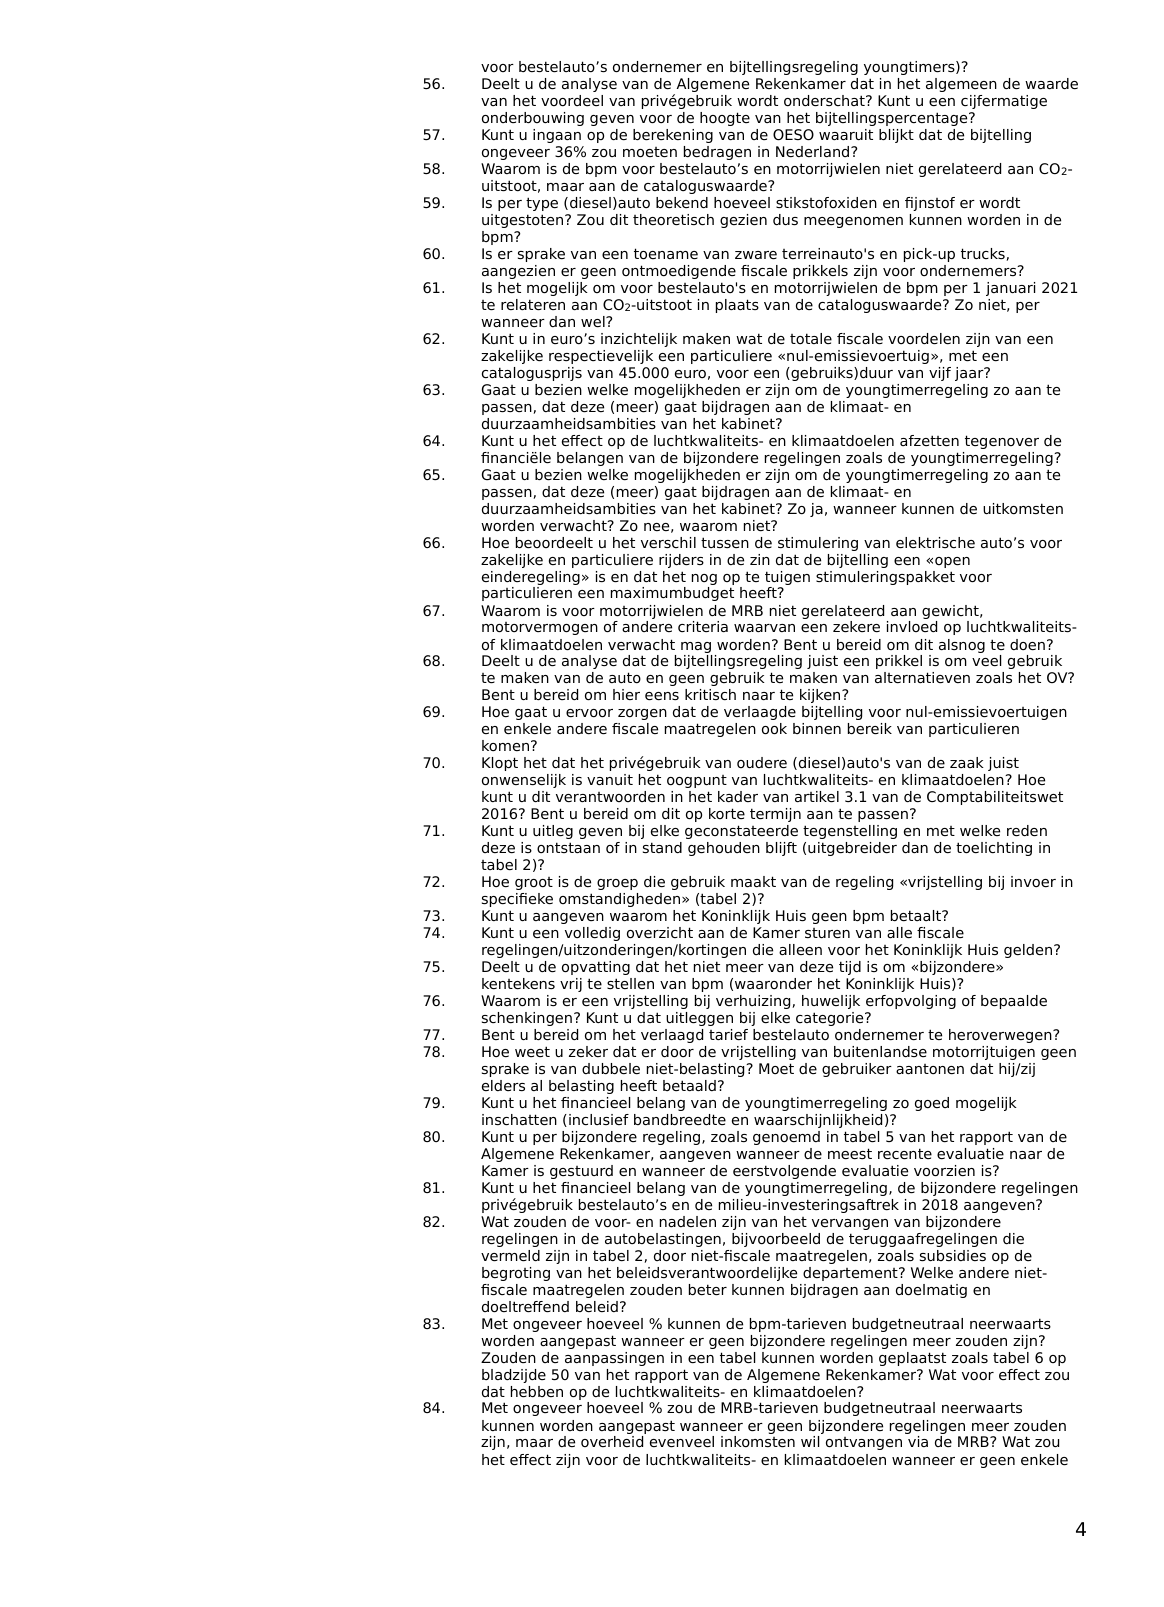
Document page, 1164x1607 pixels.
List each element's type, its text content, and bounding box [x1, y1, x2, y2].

table_cell Kunt u uitleg geven bij elke geconstateerde tegenstelling en met welke reden deze is ontstaan of in stand gehouden blijft (uitgebreider dan de toelichting in tabel 2)? [475, 823, 1087, 874]
table_cell 84. [422, 1400, 475, 1468]
table_cell 78. [422, 1044, 475, 1095]
table_cell Kunt u een volledig overzicht aan de Kamer sturen van alle fiscale regelingen/uitzonderingen/kortingen die alleen voor het Koninklijk Huis gelden? [475, 925, 1087, 959]
table_cell Waarom is de bpm voor bestelauto’s en motorrijwielen niet gerelateerd aan CO2-uitstoot, maar aan de cataloguswaarde? [475, 161, 1087, 195]
table_cell 80. [422, 1129, 475, 1180]
table_cell 70. [422, 755, 475, 823]
table_cell Kunt u per bijzondere regeling, zoals genoemd in tabel 5 van het rapport van de Algemene Rekenkamer, aangeven wanneer de meest recente evaluatie naar de Kamer is gestuurd en wanneer de eerstvolgende evaluatie voorzien is? [475, 1129, 1087, 1180]
table_cell 57. [422, 127, 475, 161]
table_cell Gaat u bezien welke mogelijkheden er zijn om de youngtimerregeling zo aan te passen, dat deze (meer) gaat bijdragen aan de klimaat- en duurzaamheidsambities van het kabinet? Zo ja, wanneer kunnen de uitkomsten worden verwacht? Zo nee, waarom niet? [475, 467, 1087, 534]
table_cell Met ongeveer hoeveel % zou de MRB-tarieven budgetneutraal neerwaarts kunnen worden aangepast wanneer er geen bijzondere regelingen meer zouden zijn, maar de overheid evenveel inkomsten wil ontvangen via de MRB? Wat zou het effect zijn voor de luchtkwaliteits- en klimaatdoelen wanneer er geen enkele [475, 1400, 1087, 1468]
table_cell 59. [422, 195, 475, 246]
table_cell 79. [422, 1095, 475, 1129]
table_cell 77. [422, 1027, 475, 1044]
table_cell Kunt u het financieel belang van de youngtimerregeling zo goed mogelijk inschatten (inclusief bandbreedte en waarschijnlijkheid)? [475, 1095, 1087, 1129]
table_cell Hoe beoordeelt u het verschil tussen de stimulering van elektrische auto’s voor zakelijke en particuliere rijders in de zin dat de bijtelling een «open einderegeling» is en dat het nog op te tuigen stimuleringspakket voor particulieren een maximumbudget heeft? [475, 535, 1087, 602]
table_cell Waarom is voor motorrijwielen de MRB niet gerelateerd aan gewicht, motorvermogen of andere criteria waarvan een zekere invloed op luchtkwaliteits- of klimaatdoelen verwacht mag worden? Bent u bereid om dit alsnog te doen? [475, 603, 1087, 653]
table_cell Deelt u de analyse dat de bijtellingsregeling juist een prikkel is om veel gebruik te maken van de auto en geen gebruik te maken van alternatieven zoals het OV? Bent u bereid om hier eens kritisch naar te kijken? [475, 653, 1087, 704]
table_cell Kunt u ingaan op de berekening van de OESO waaruit blijkt dat de bijtelling ongeveer 36% zou moeten bedragen in Nederland? [475, 127, 1087, 161]
table_cell 81. [422, 1180, 475, 1214]
table_cell Hoe weet u zeker dat er door de vrijstelling van buitenlandse motorrijtuigen geen sprake is van dubbele niet-belasting? Moet de gebruiker aantonen dat hij/zij elders al belasting heeft betaald? [475, 1044, 1087, 1095]
table_cell Is het mogelijk om voor bestelauto's en motorrijwielen de bpm per 1 januari 2021 te relateren aan CO2-uitstoot in plaats van de cataloguswaarde? Zo niet, per wanneer dan wel? [475, 280, 1087, 331]
table_cell Bent u bereid om het verlaagd tarief bestelauto ondernemer te heroverwegen? [475, 1027, 1087, 1044]
table_cell 82. [422, 1214, 475, 1316]
table_cell 73. [422, 908, 475, 925]
table_cell Gaat u bezien welke mogelijkheden er zijn om de youngtimerregeling zo aan te passen, dat deze (meer) gaat bijdragen aan de klimaat- en duurzaamheidsambities van het kabinet? [475, 382, 1087, 433]
table_cell 65. [422, 467, 475, 534]
table_cell Kunt u aangeven waarom het Koninklijk Huis geen bpm betaalt? [475, 908, 1087, 925]
table_cell Hoe gaat u ervoor zorgen dat de verlaagde bijtelling voor nul-emissievoertuigen en enkele andere fiscale maatregelen ook binnen bereik van particulieren komen? [475, 704, 1087, 755]
table_cell 72. [422, 874, 475, 908]
table_cell 64. [422, 433, 475, 467]
table_cell 62. [422, 331, 475, 382]
table_cell 74. [422, 925, 475, 959]
table_cell Hoe groot is de groep die gebruik maakt van de regeling «vrijstelling bij invoer in specifieke omstandigheden» (tabel 2)? [475, 874, 1087, 908]
table_cell Wat zouden de voor- en nadelen zijn van het vervangen van bijzondere regelingen in de autobelastingen, bijvoorbeeld de teruggaafregelingen die vermeld zijn in tabel 2, door niet-fiscale maatregelen, zoals subsidies op de begroting van het beleidsverantwoordelijke departement? Welke andere niet-fiscale maatregelen zouden beter kunnen bijdragen aan doelmatig en doeltreffend beleid? [475, 1214, 1087, 1316]
table_cell 63. [422, 382, 475, 433]
table_cell 83. [422, 1316, 475, 1400]
table_cell 66. [422, 535, 475, 602]
table_cell 71. [422, 823, 475, 874]
table_cell Is per type (diesel)auto bekend hoeveel stikstofoxiden en fijnstof er wordt uitgestoten? Zou dit theoretisch gezien dus meegenomen kunnen worden in de bpm? [475, 195, 1087, 246]
table_cell Deelt u de opvatting dat het niet meer van deze tijd is om «bijzondere» kentekens vrij te stellen van bpm (waaronder het Koninklijk Huis)? [475, 959, 1087, 993]
table_cell 76. [422, 993, 475, 1027]
table_cell Klopt het dat het privégebruik van oudere (diesel)auto's van de zaak juist onwenselijk is vanuit het oogpunt van luchtkwaliteits- en klimaatdoelen? Hoe kunt u dit verantwoorden in het kader van artikel 3.1 van de Comptabiliteitswet 2016? Bent u bereid om dit op korte termijn aan te passen? [475, 755, 1087, 823]
table_cell Waarom is er een vrijstelling bij verhuizing, huwelijk erfopvolging of bepaalde schenkingen? Kunt u dat uitleggen bij elke categorie? [475, 993, 1087, 1027]
table_cell [422, 59, 475, 76]
table_cell 56. [422, 76, 475, 127]
table_cell Kunt u het effect op de luchtkwaliteits- en klimaatdoelen afzetten tegenover de financiële belangen van de bijzondere regelingen zoals de youngtimerregeling? [475, 433, 1087, 467]
table_cell Met ongeveer hoeveel % kunnen de bpm-tarieven budgetneutraal neerwaarts worden aangepast wanneer er geen bijzondere regelingen meer zouden zijn? Zouden de aanpassingen in een tabel kunnen worden geplaatst zoals tabel 6 op bladzijde 50 van het rapport van de Algemene Rekenkamer? Wat voor effect zou dat hebben op de luchtkwaliteits- en klimaatdoelen? [475, 1316, 1087, 1400]
table_cell 67. [422, 603, 475, 653]
table_cell 68. [422, 653, 475, 704]
table_cell Kunt u het financieel belang van de youngtimerregeling, de bijzondere regelingen privégebruik bestelauto’s en de milieu-investeringsaftrek in 2018 aangeven? [475, 1180, 1087, 1214]
table_cell 75. [422, 959, 475, 993]
table_cell Kunt u in euro’s inzichtelijk maken wat de totale fiscale voordelen zijn van een zakelijke respectievelijk een particuliere «nul-emissievoertuig», met een catalogusprijs van 45.000 euro, voor een (gebruiks)duur van vijf jaar? [475, 331, 1087, 382]
table_cell Is er sprake van een toename van zware terreinauto's en pick-up trucks, aangezien er geen ontmoedigende fiscale prikkels zijn voor ondernemers? [475, 246, 1087, 280]
table_cell 60. [422, 246, 475, 280]
table_cell Deelt u de analyse van de Algemene Rekenkamer dat in het algemeen de waarde van het voordeel van privégebruik wordt onderschat? Kunt u een cijfermatige onderbouwing geven voor de hoogte van het bijtellingspercentage? [475, 76, 1087, 127]
table_cell voor bestelauto’s ondernemer en bijtellingsregeling youngtimers)? [475, 59, 1087, 76]
table_cell 61. [422, 280, 475, 331]
table_cell 69. [422, 704, 475, 755]
table_cell 58. [422, 161, 475, 195]
